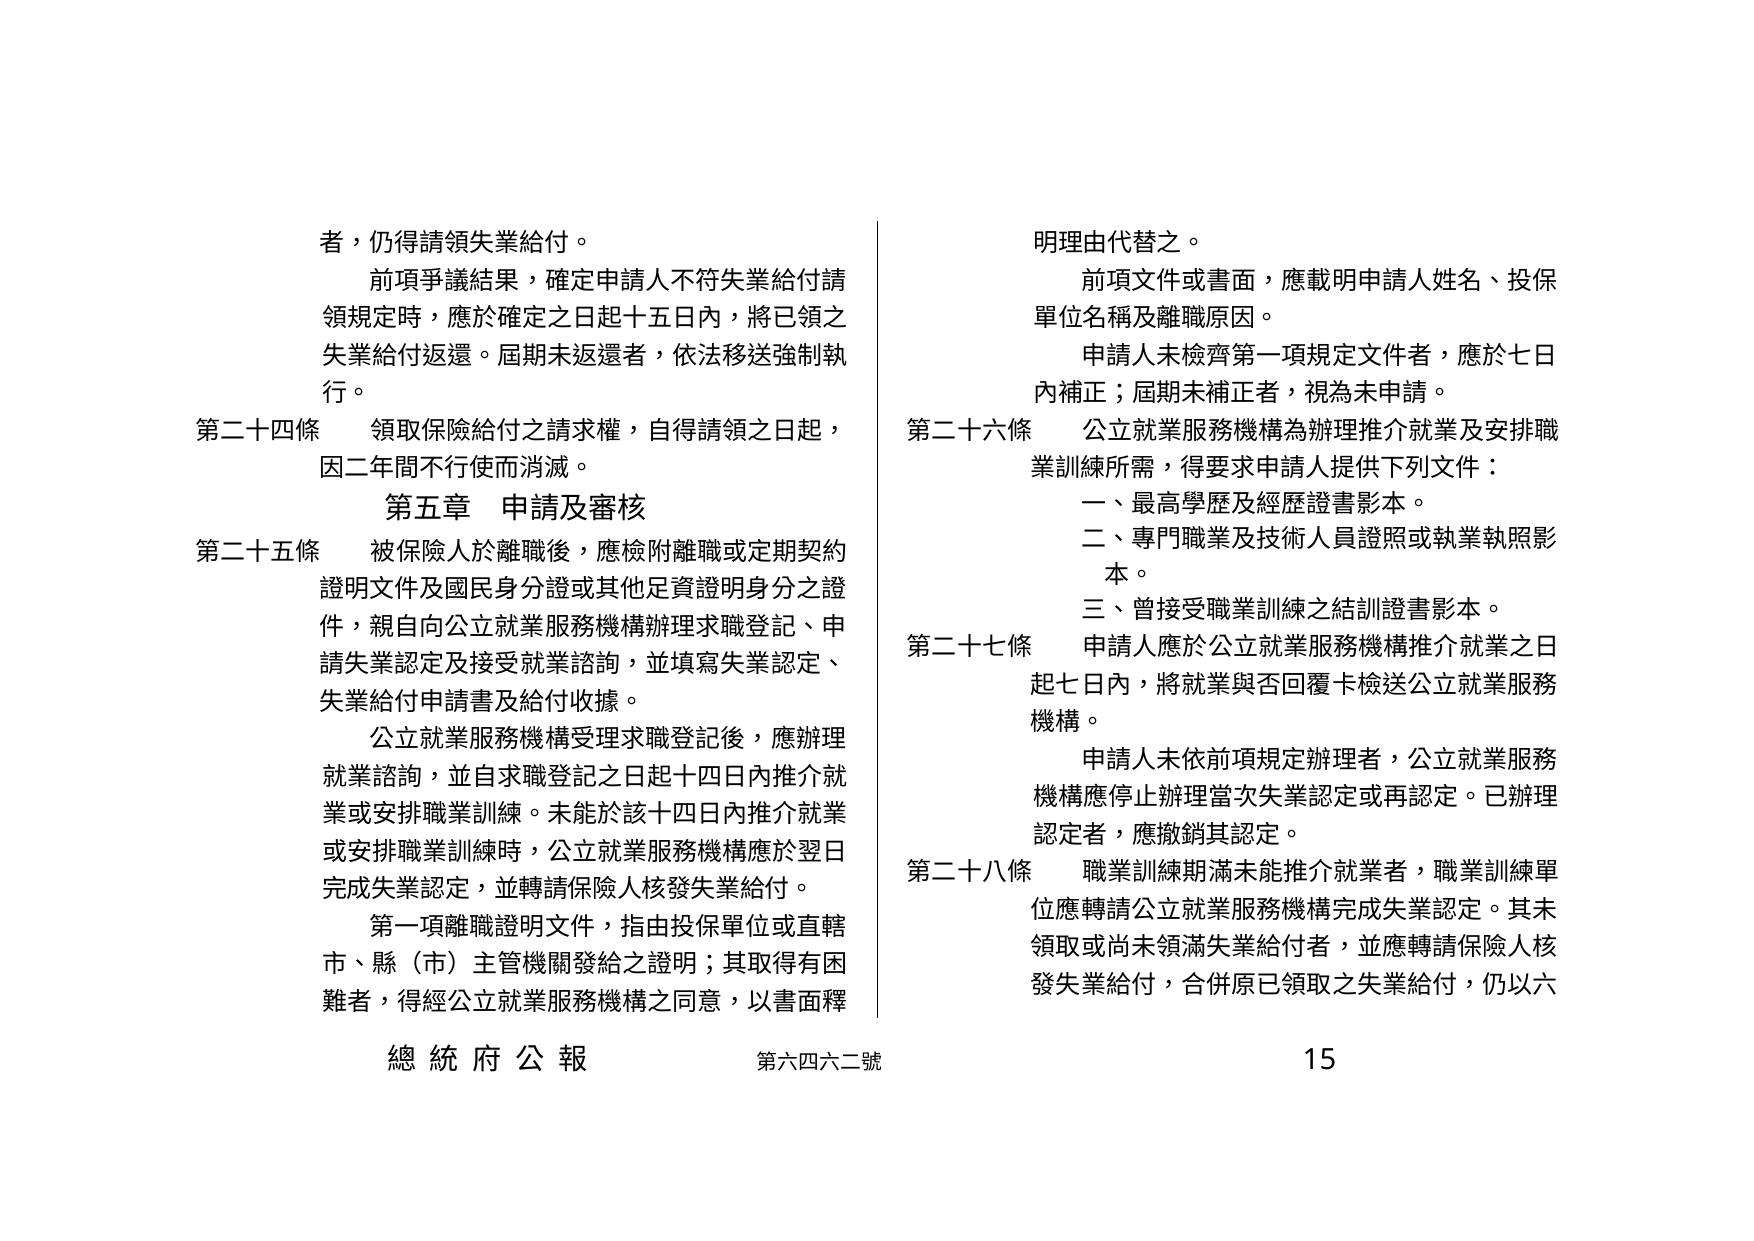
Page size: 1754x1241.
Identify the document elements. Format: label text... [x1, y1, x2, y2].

text 第二十七條 申請人應於公立就業服務機構推介就業之日起七日內，將就業與否回覆卡檢送公立就業服務機構。 [907, 626, 1559, 738]
text 第一項離職證明文件，指由投保單位或直轄市、縣（市）主管機關發給之證明；其取得有困難者，得經公立就業服務機構之同意，以書面釋 [322, 905, 847, 1017]
text 第二十六條 公立就業服務機構為辦理推介就業及安排職業訓練所需，得要求申請人提供下列文件： [907, 409, 1559, 484]
text 前項爭議結果，確定申請人不符失業給付請領規定時，應於確定之日起十五日內，將已領之失業給付返還。屆期未返還者，依法移送強制執行。 [322, 259, 847, 409]
text 申請人未依前項規定辦理者，公立就業服務機構應停止辦理當次失業認定或再認定。已辦理認定者，應撤銷其認定。 [1033, 738, 1559, 851]
text 第二十八條 職業訓練期滿未能推介就業者，職業訓練單位應轉請公立就業服務機構完成失業認定。其未領取或尚未領滿失業給付者，並應轉請保險人核發失業給付，合併原已領取之失業給付，仍以六 [907, 851, 1559, 1001]
text 第二十四條 領取保險給付之請求權，自得請領之日起，因二年間不行使而消滅。 [195, 409, 847, 484]
text 申請人未檢齊第一項規定文件者，應於七日內補正；屆期未補正者，視為未申請。 [1033, 334, 1559, 409]
text 明理由代替之。 [1033, 222, 1559, 259]
text 第五章 申請及審核 [195, 488, 847, 526]
text 三、曾接受職業訓練之結訓證書影本。 [1081, 590, 1559, 626]
text 第二十五條 被保險人於離職後，應檢附離職或定期契約證明文件及國民身分證或其他足資證明身分之證件，親自向公立就業服務機構辦理求職登記、申請失業認定及接受就業諮詢，並填寫失業認定、失業給付申請書及給付收據。 [195, 530, 847, 717]
text 二、專門職業及技術人員證照或執業執照影本。 [1081, 519, 1559, 590]
text 前項文件或書面，應載明申請人姓名、投保單位名稱及離職原因。 [1033, 259, 1559, 334]
text 一、最高學歷及經歷證書影本。 [1081, 484, 1559, 519]
text 公立就業服務機構受理求職登記後，應辦理就業諮詢，並自求職登記之日起十四日內推介就業或安排職業訓練。未能於該十四日內推介就業或安排職業訓練時，公立就業服務機構應於翌日完成失業認定，並轉請保險人核發失業給付。 [322, 717, 847, 905]
text 者，仍得請領失業給付。 [195, 222, 847, 259]
